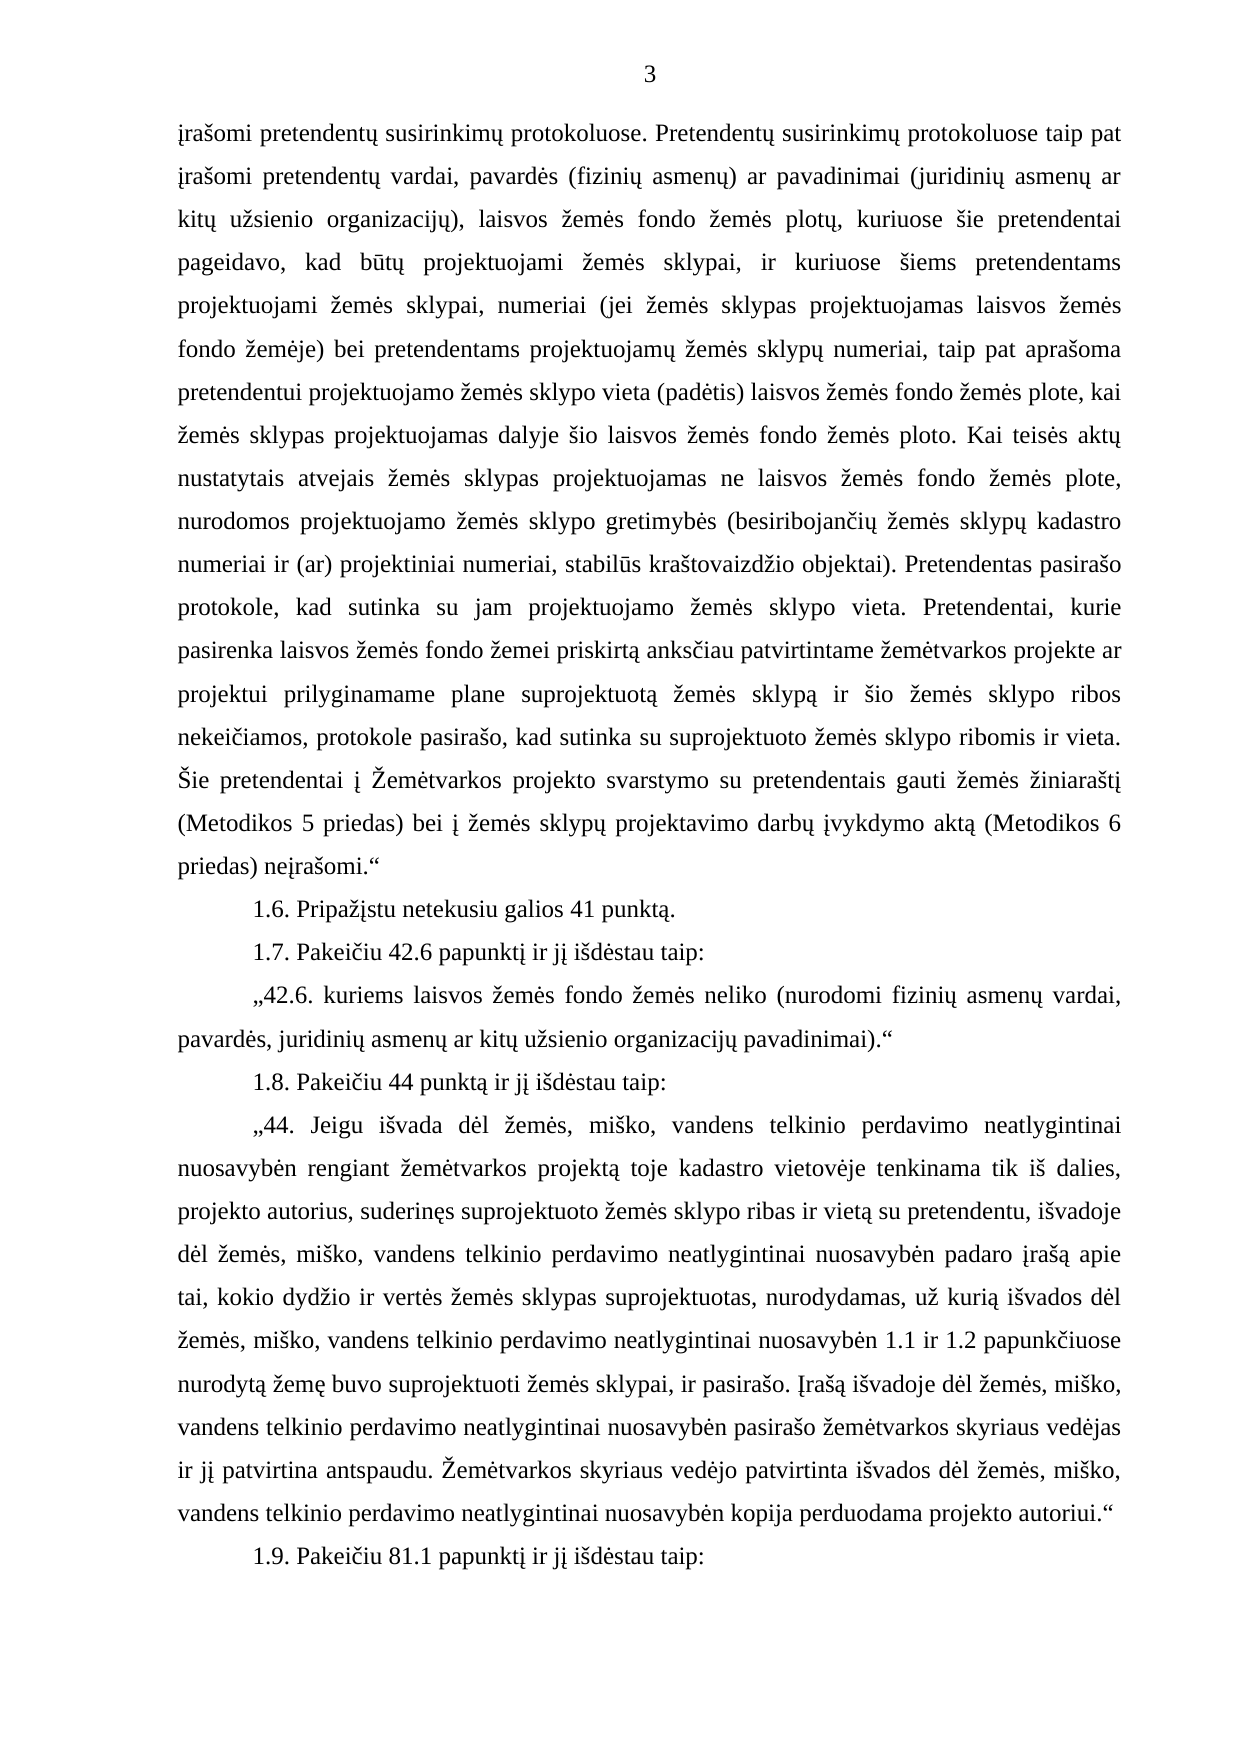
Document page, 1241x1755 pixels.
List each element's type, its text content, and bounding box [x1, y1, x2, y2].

text 1.8. Pakeičiu 44 punktą ir jį išdėstau taip: [177, 1067, 1122, 1096]
text 1.9. Pakeičiu 81.1 papunktį ir jį išdėstau taip: [177, 1541, 1122, 1570]
text „44. Jeigu išvada dėl žemės, miško, vandens telkinio perdavimo neatlygintinai nuosavybėn rengiant žemėtvarkos projektą toje kadastro vietovėje tenkinama tik iš dalies, projekto autorius, suderinęs suprojektuoto žemės sklypo ribas ir vietą su pretendentu, išvadoje dėl žemės, miško, vandens telkinio perdavimo neatlygintinai nuosavybėn padaro įrašą apie tai, kokio dydžio ir vertės žemės sklypas suprojektuotas, nurodydamas, už kurią išvados dėl žemės, miško, vandens telkinio perdavimo neatlygintinai nuosavybėn 1.1 ir 1.2 papunkčiuose nurodytą žemę buvo suprojektuoti žemės sklypai, ir pasirašo. Įrašą išvadoje dėl žemės, miško, vandens telkinio perdavimo neatlygintinai nuosavybėn pasirašo žemėtvarkos skyriaus vedėjas ir jį patvirtina antspaudu. Žemėtvarkos skyriaus vedėjo patvirtinta išvados dėl žemės, miško, vandens telkinio perdavimo neatlygintinai nuosavybėn kopija perduodama projekto autoriui.“ [177, 1110, 1122, 1527]
text „42.6. kuriems laisvos žemės fondo žemės neliko (nurodomi fizinių asmenų vardai, pavardės, juridinių asmenų ar kitų užsienio organizacijų pavadinimai).“ [177, 981, 1122, 1052]
text įrašomi pretendentų susirinkimų protokoluose. Pretendentų susirinkimų protokoluose taip pat įrašomi pretendentų vardai, pavardės (fizinių asmenų) ar pavadinimai (juridinių asmenų ar kitų užsienio organizacijų), laisvos žemės fondo žemės plotų, kuriuose šie pretendentai pageidavo, kad būtų projektuojami žemės sklypai, ir kuriuose šiems pretendentams projektuojami žemės sklypai, numeriai (jei žemės sklypas projektuojamas laisvos žemės fondo žemėje) bei pretendentams projektuojamų žemės sklypų numeriai, taip pat aprašoma pretendentui projektuojamo žemės sklypo vieta (padėtis) laisvos žemės fondo žemės plote, kai žemės sklypas projektuojamas dalyje šio laisvos žemės fondo žemės ploto. Kai teisės aktų nustatytais atvejais žemės sklypas projektuojamas ne laisvos žemės fondo žemės plote, nurodomos projektuojamo žemės sklypo gretimybės (besiribojančių žemės sklypų kadastro numeriai ir (ar) projektiniai numeriai, stabilūs kraštovaizdžio objektai). Pretendentas pasirašo protokole, kad sutinka su jam projektuojamo žemės sklypo vieta. Pretendentai, kurie pasirenka laisvos žemės fondo žemei priskirtą anksčiau patvirtintame žemėtvarkos projekte ar projektui prilyginamame plane suprojektuotą žemės sklypą ir šio žemės sklypo ribos nekeičiamos, protokole pasirašo, kad sutinka su suprojektuoto žemės sklypo ribomis ir vieta. Šie pretendentai į Žemėtvarkos projekto svarstymo su pretendentais gauti žemės žiniaraštį (Metodikos 5 priedas) bei į žemės sklypų projektavimo darbų įvykdymo aktą (Metodikos 6 priedas) neįrašomi.“ [177, 118, 1122, 880]
text 1.7. Pakeičiu 42.6 papunktį ir jį išdėstau taip: [177, 937, 1122, 966]
text 1.6. Pripažįstu netekusiu galios 41 punktą. [177, 894, 1122, 923]
